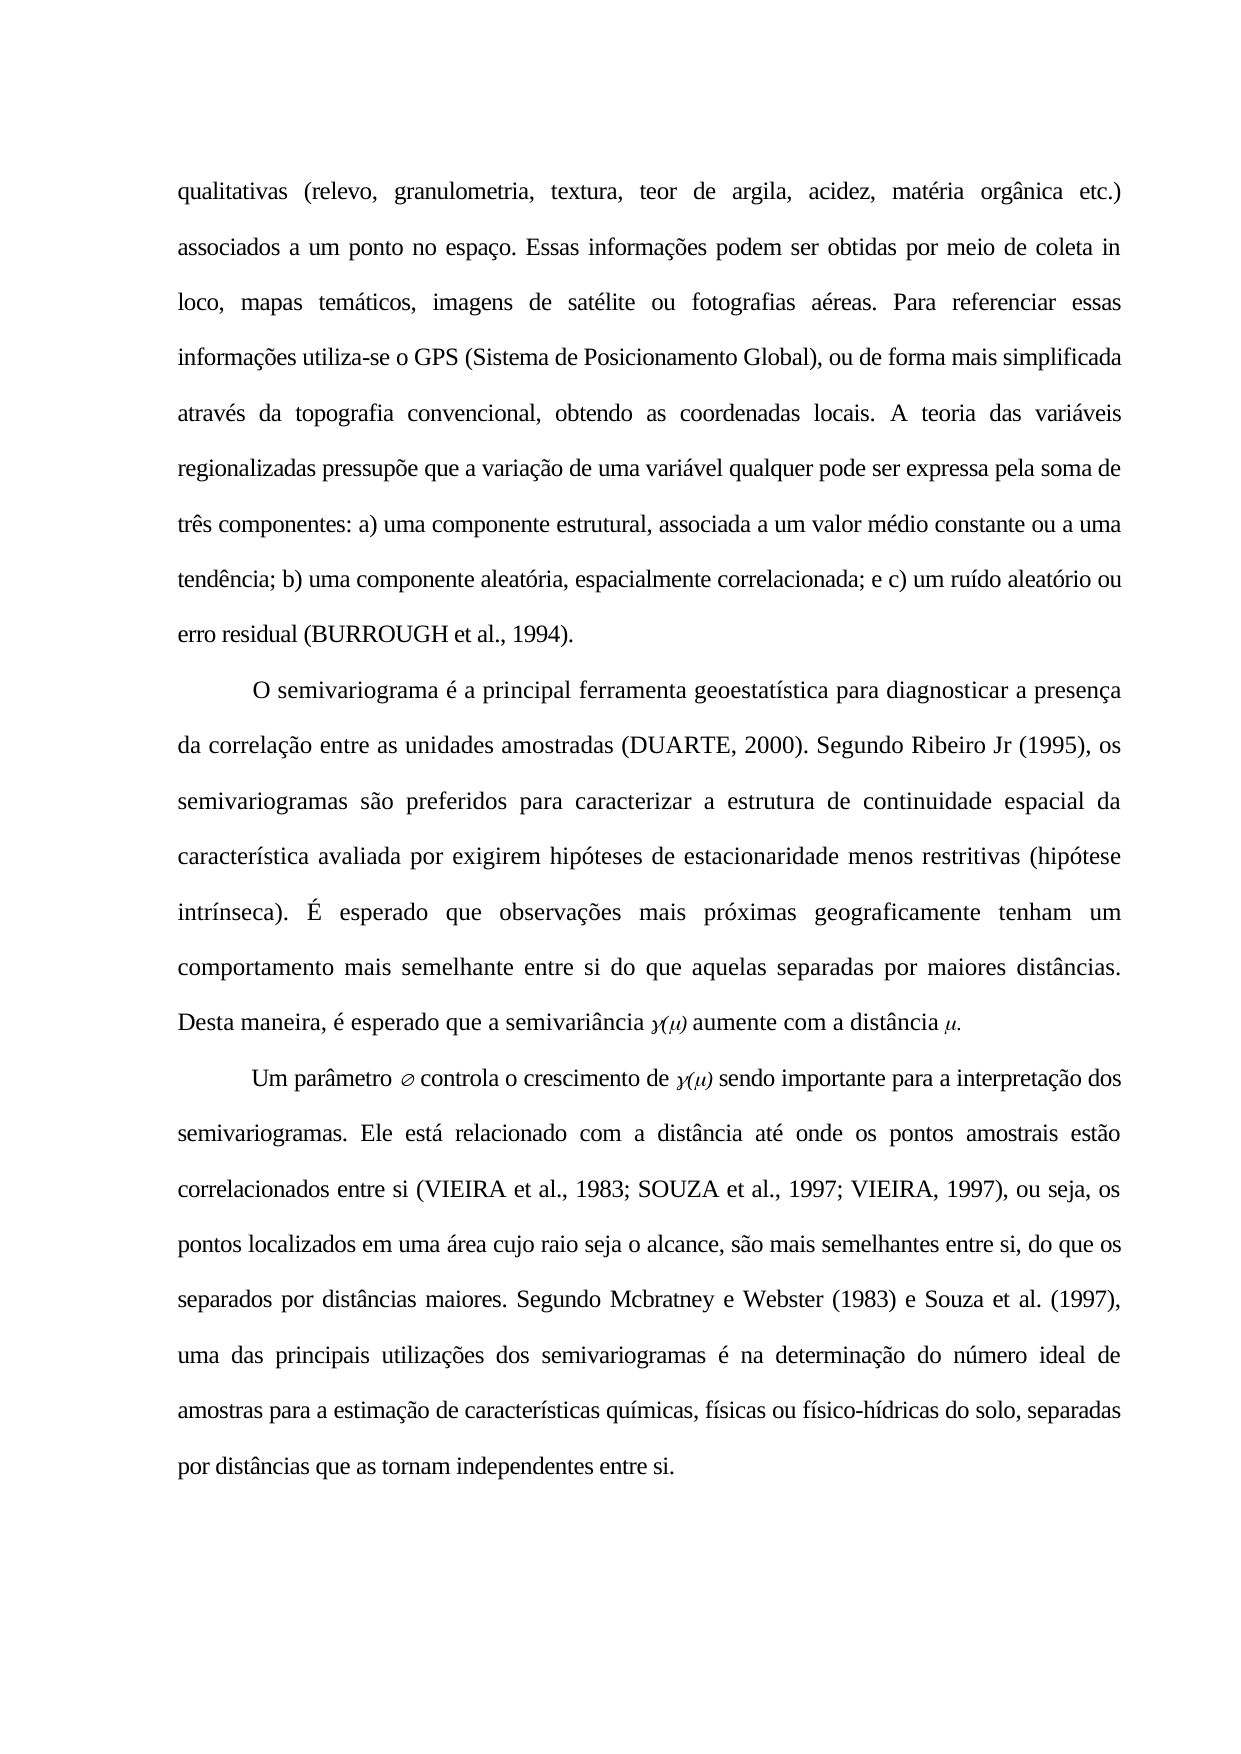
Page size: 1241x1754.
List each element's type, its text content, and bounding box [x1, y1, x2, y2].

text O semivariograma é a principal ferramenta geoestatística para diagnosticar a presença da correlação entre as unidades amostradas (DUARTE, 2000). Segundo Ribeiro Jr (1995), os semivariogramas são preferidos para caracterizar a estrutura de continuidade espacial da característica avaliada por exigirem hipóteses de estacionaridade menos restritivas (hipótese intrínseca). É esperado que observações mais próximas geograficamente tenham um comportamento mais semelhante entre si do que aquelas separadas por maiores distâncias. Desta maneira, é esperado que a semivariância () aumente com a distância . [177, 676, 1122, 1036]
text Um parâmetro  controla o crescimento de () sendo importante para a interpretação dos semivariogramas. Ele está relacionado com a distância até onde os pontos amostrais estão correlacionados entre si (VIEIRA et al., 1983; SOUZA et al., 1997; VIEIRA, 1997), ou seja, os pontos localizados em uma área cujo raio seja o alcance, são mais semelhantes entre si, do que os separados por distâncias maiores. Segundo Mcbratney e Webster (1983) e Souza et al. (1997), uma das principais utilizações dos semivariogramas é na determinação do número ideal de amostras para a estimação de características químicas, físicas ou físico-hídricas do solo, separadas por distâncias que as tornam independentes entre si. [177, 1064, 1122, 1479]
text qualitativas (relevo, granulometria, textura, teor de argila, acidez, matéria orgânica etc.) associados a um ponto no espaço. Essas informações podem ser obtidas por meio de coleta in loco, mapas temáticos, imagens de satélite ou fotografias aéreas. Para referenciar essas informações utiliza-se o GPS (Sistema de Posicionamento Global), ou de forma mais simplificada através da topografia convencional, obtendo as coordenadas locais. A teoria das variáveis regionalizadas pressupõe que a variação de uma variável qualquer pode ser expressa pela soma de três componentes: a) uma componente estrutural, associada a um valor médio constante ou a uma tendência; b) uma componente aleatória, espacialmente correlacionada; e c) um ruído aleatório ou erro residual (BURROUGH et al., 1994). [177, 177, 1122, 648]
